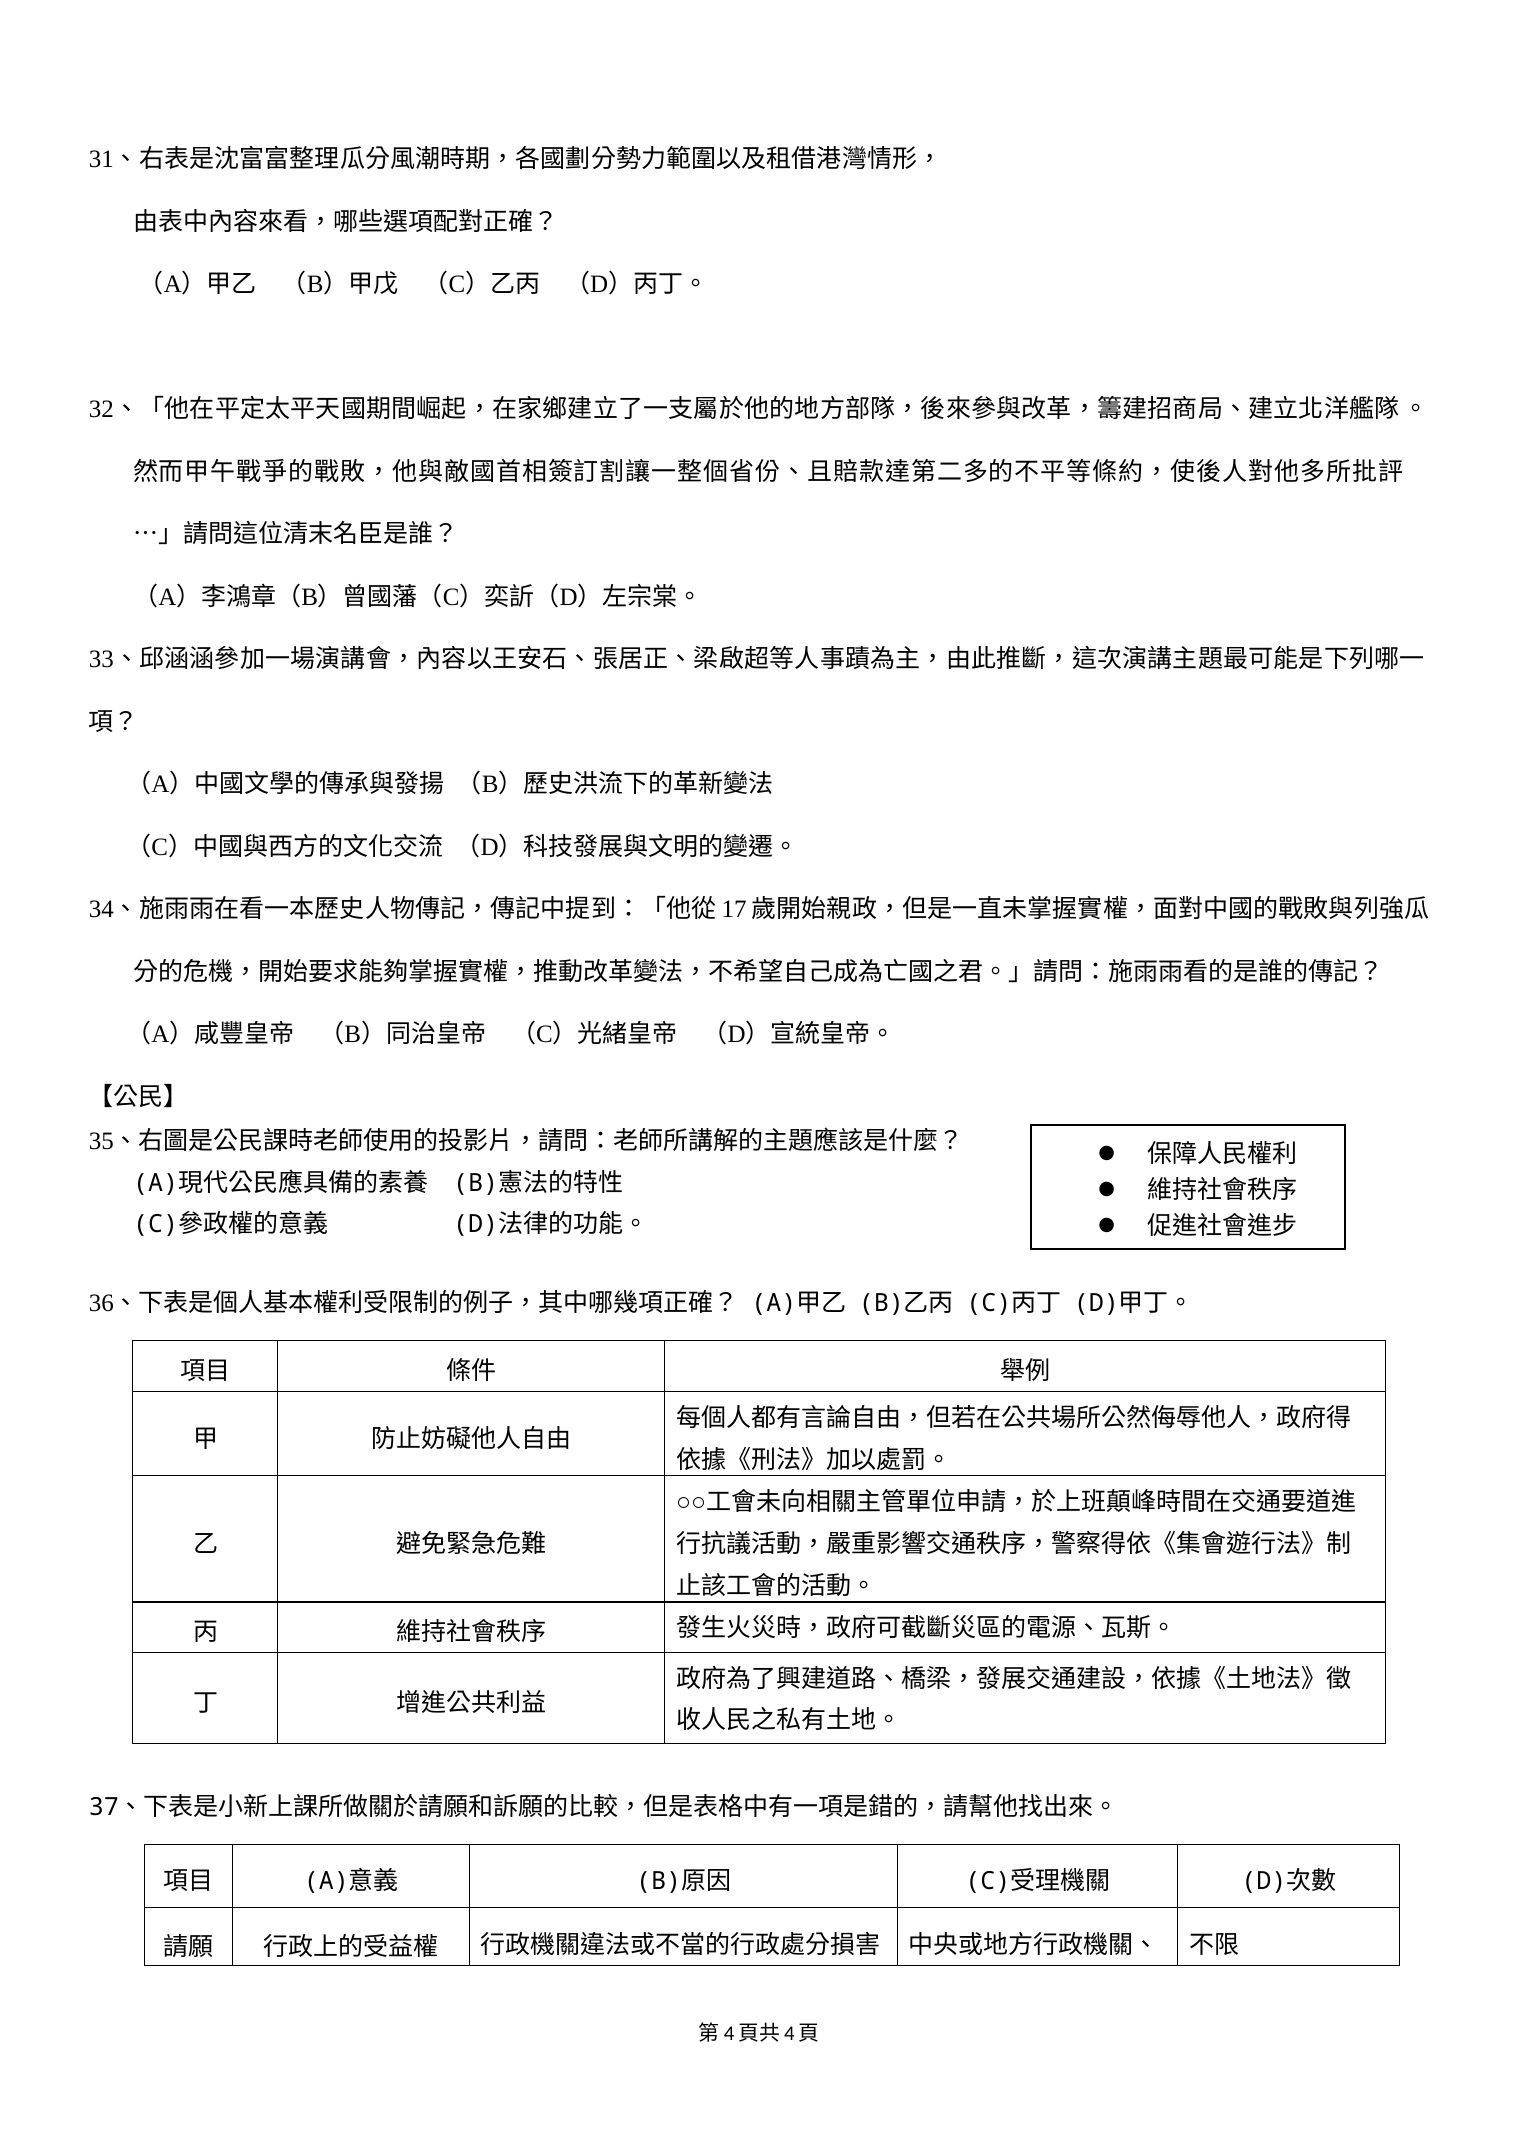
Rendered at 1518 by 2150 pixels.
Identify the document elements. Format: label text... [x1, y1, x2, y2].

table_cell 行政上的受益權 [233, 1908, 469, 1965]
table_header (D)次數 [1178, 1845, 1399, 1907]
list 維持社會秩序 [1097, 1169, 1329, 1206]
text [1346, 1198, 1418, 1240]
table_header (B)原因 [470, 1845, 897, 1907]
table_cell 甲 [133, 1392, 277, 1475]
text 32、「他在平定太平天國期間崛起，在家鄉建立了一支屬於他的地方部隊，後來參與改革，籌建招商局、建立北洋艦隊。然而甲午戰爭的戰敗，他與敵國首相簽訂割讓一整個省份、且賠款達第二多的不平等條約，使後人對他多所批評…」請問這位清末名臣是誰？ [89, 365, 1403, 552]
table_cell 避免緊急危難 [278, 1476, 664, 1601]
table_header 項目 [133, 1341, 277, 1391]
text (A)現代公民應具備的素養 (B)憲法的特性 [133, 1157, 1030, 1198]
text 35、右圖是公民課時老師使用的投影片，請問：老師所講解的主題應該是什麼？ [89, 1115, 989, 1157]
table_header 舉例 [665, 1341, 1385, 1391]
list 促進社會進步 [1097, 1206, 1329, 1240]
text （A）中國文學的傳承與發揚 （B）歷史洪流下的革新變法 [89, 740, 1429, 802]
table_header (C)受理機關 [898, 1845, 1177, 1907]
list 保障人民權利 [1097, 1133, 1329, 1169]
table_cell ○○工會未向相關主管單位申請，於上班顛峰時間在交通要道進行抗議活動，嚴重影響交通秩序，警察得依《集會遊行法》制止該工會的活動。 [665, 1476, 1385, 1601]
table_cell 每個人都有言論自由，但若在公共場所公然侮辱他人，政府得依據《刑法》加以處罰。 [665, 1392, 1385, 1475]
table_cell 政府為了興建道路、橋梁，發展交通建設，依據《土地法》徵收人民之私有土地。 [665, 1653, 1385, 1743]
table_header 條件 [278, 1341, 664, 1391]
table_cell 防止妨礙他人自由 [278, 1392, 664, 1475]
text 37、下表是小新上課所做關於請願和訴願的比較，但是表格中有一項是錯的，請幫他找出來。 [89, 1762, 1429, 1825]
text [1032, 1126, 1344, 1248]
text （A）甲乙 （B）甲戊 （C）乙丙 （D）丙丁。 [89, 240, 1429, 302]
table_header (A)意義 [233, 1845, 469, 1907]
table_cell 丁 [133, 1653, 277, 1743]
text 36、下表是個人基本權利受限制的例子，其中哪幾項正確？ (A)甲乙 (B)乙丙 (C)丙丁 (D)甲丁。 [89, 1259, 1429, 1321]
text （A）李鴻章（B）曾國藩（C）奕訢（D）左宗棠。 [133, 552, 1403, 615]
text 31、右表是沈富富整理瓜分風潮時期，各國劃分勢力範圍以及租借港灣情形，由表中內容來看，哪些選項配對正確？ [89, 115, 945, 240]
text （A）咸豐皇帝 （B）同治皇帝 （C）光緒皇帝 （D）宣統皇帝。 [89, 990, 1429, 1052]
text 33、邱涵涵參加一場演講會，內容以王安石、張居正、梁啟超等人事蹟為主，由此推斷，這次演講主題最可能是下列哪一項？ [89, 615, 1429, 740]
table_header 項目 [145, 1845, 232, 1907]
text 【公民】 [89, 1052, 1429, 1115]
text 34、施雨雨在看一本歷史人物傳記，傳記中提到：「他從17歲開始親政，但是一直未掌握實權，面對中國的戰敗與列強瓜分的危機，開始要求能夠掌握實權，推動改革變法，不希望自己成為亡國之君。」請問：施雨雨看的是誰的傳記？ [89, 865, 1429, 990]
table_cell 發生火災時，政府可截斷災區的電源、瓦斯。 [665, 1603, 1385, 1652]
table_cell 維持社會秩序 [278, 1603, 664, 1652]
table_cell 乙 [133, 1476, 277, 1601]
text （C）中國與西方的文化交流 （D）科技發展與文明的變遷。 [89, 802, 1429, 865]
text [1346, 1157, 1418, 1198]
text (C)參政權的意義 (D)法律的功能。 [133, 1198, 1030, 1240]
table_cell 行政機關違法或不當的行政處分損害 [470, 1908, 897, 1965]
table_cell 丙 [133, 1603, 277, 1652]
table_cell 請願 [145, 1908, 232, 1965]
table_cell 中央或地方行政機關、 [898, 1908, 1177, 1965]
table_cell 增進公共利益 [278, 1653, 664, 1743]
table_cell 不限 [1178, 1908, 1399, 1965]
